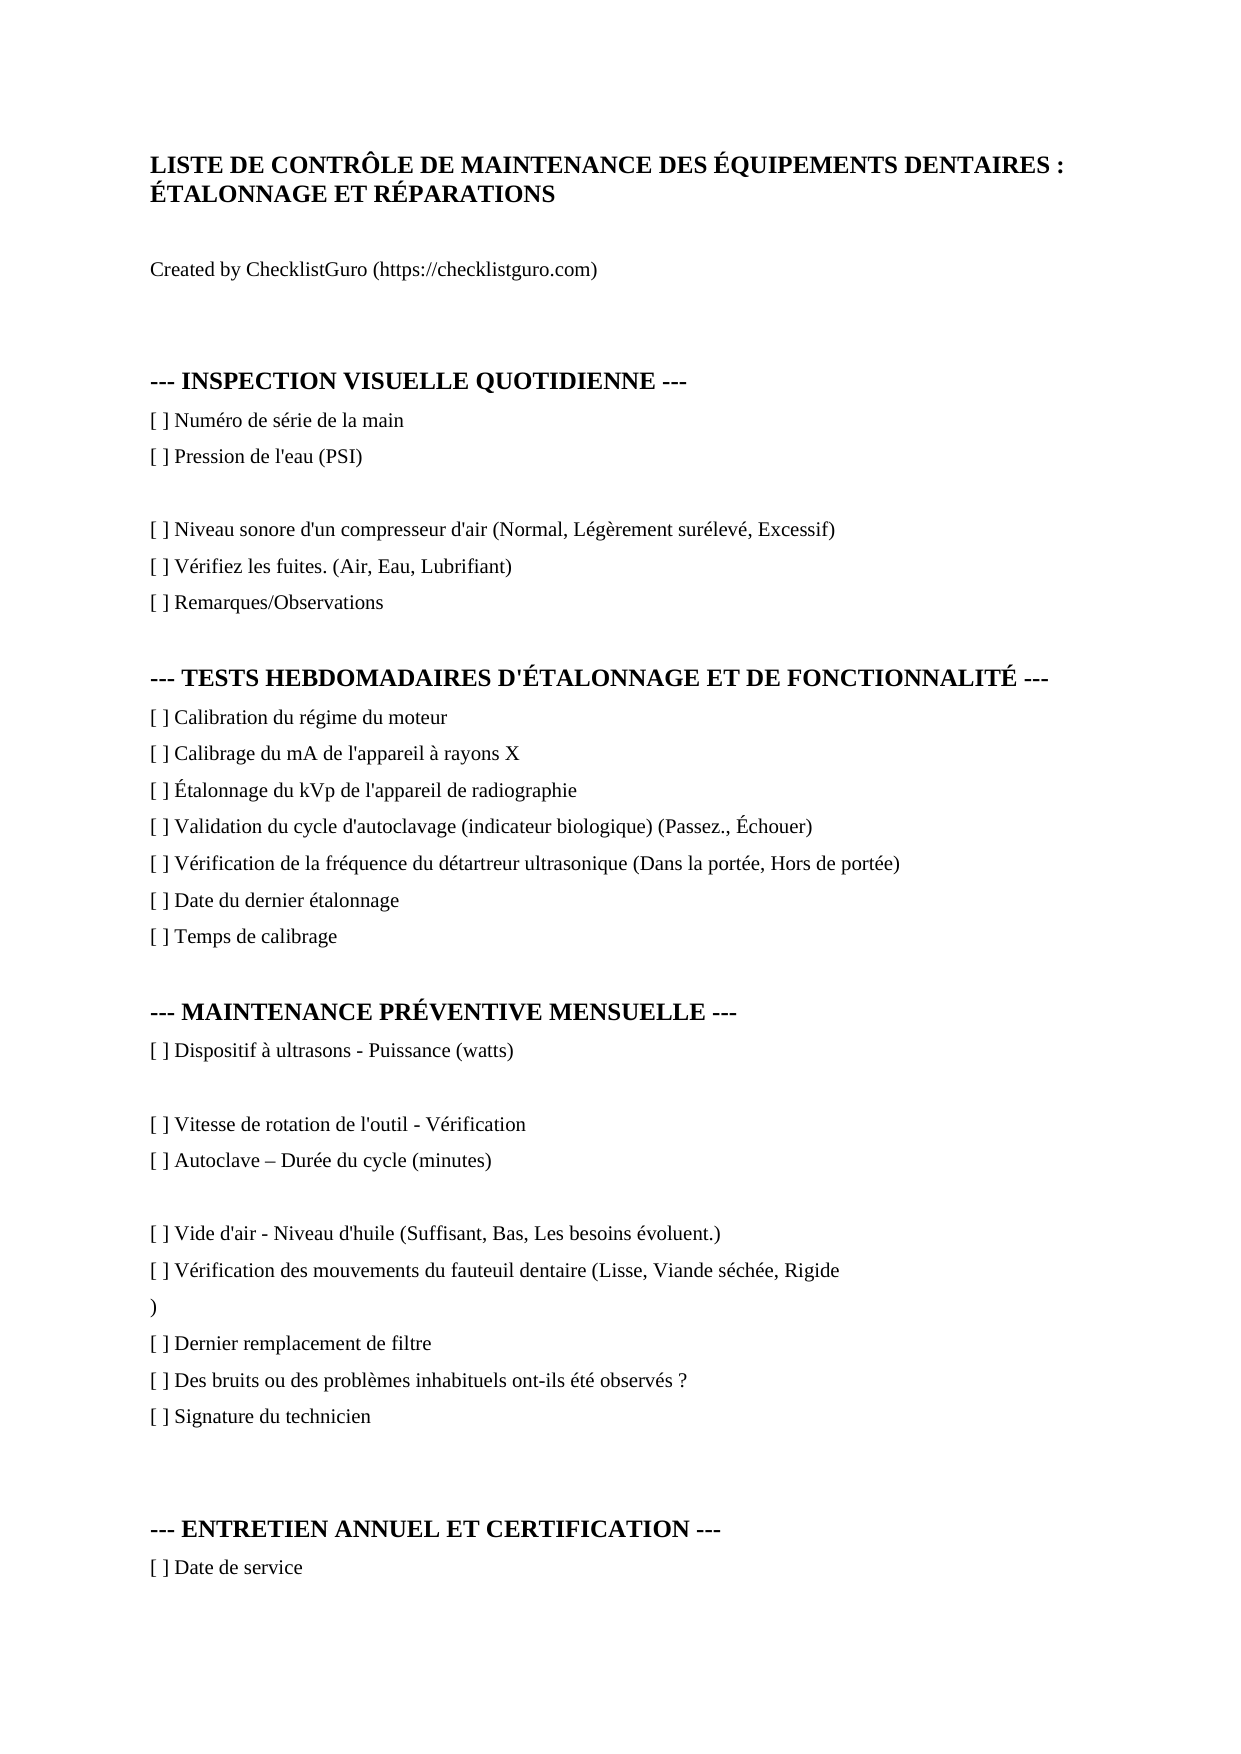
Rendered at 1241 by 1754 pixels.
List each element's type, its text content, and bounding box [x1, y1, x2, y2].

text [ ] Niveau sonore d'un compresseur d'air (Normal, Légèrement surélevé, Excessif) [150, 517, 1090, 541]
text [ ] Remarques/Observations [150, 590, 1090, 614]
text [ ] Pression de l'eau (PSI) [150, 444, 1090, 468]
text [ ] Vitesse de rotation de l'outil - Vérification [150, 1112, 1090, 1136]
text LISTE DE CONTRÔLE DE MAINTENANCE DES ÉQUIPEMENTS DENTAIRES : ÉTALONNAGE ET RÉPARATIONS [150, 150, 1090, 207]
text --- MAINTENANCE PRÉVENTIVE MENSUELLE --- [150, 997, 1090, 1026]
text [ ] Date de service [150, 1555, 1090, 1579]
text [ ] Numéro de série de la main [150, 407, 1090, 432]
text [ ] Vérification des mouvements du fauteuil dentaire (Lisse, Viande séchée, Rigide [150, 1258, 1090, 1282]
text [ ] Dernier remplacement de filtre [150, 1331, 1090, 1355]
text --- ENTRETIEN ANNUEL ET CERTIFICATION --- [150, 1514, 1090, 1542]
text --- INSPECTION VISUELLE QUOTIDIENNE --- [150, 366, 1090, 395]
text [ ] Calibrage du mA de l'appareil à rayons X [150, 741, 1090, 765]
text [ ] Signature du technicien [150, 1404, 1090, 1428]
text ) [150, 1294, 1090, 1318]
text [ ] Autoclave – Durée du cycle (minutes) [150, 1148, 1090, 1172]
text [ ] Vérification de la fréquence du détartreur ultrasonique (Dans la portée, Hors de portée) [150, 851, 1090, 875]
text [ ] Vérifiez les fuites. (Air, Eau, Lubrifiant) [150, 554, 1090, 578]
text [ ] Étalonnage du kVp de l'appareil de radiographie [150, 778, 1090, 802]
text [ ] Temps de calibrage [150, 924, 1090, 948]
text [ ] Dispositif à ultrasons - Puissance (watts) [150, 1038, 1090, 1062]
text [ ] Date du dernier étalonnage [150, 887, 1090, 912]
text [ ] Validation du cycle d'autoclavage (indicateur biologique) (Passez., Échouer) [150, 814, 1090, 838]
text Created by ChecklistGuro (https://checklistguro.com) [150, 257, 1090, 281]
text --- TESTS HEBDOMADAIRES D'ÉTALONNAGE ET DE FONCTIONNALITÉ --- [150, 663, 1090, 692]
text [ ] Des bruits ou des problèmes inhabituels ont-ils été observés ? [150, 1367, 1090, 1392]
text [ ] Vide d'air - Niveau d'huile (Suffisant, Bas, Les besoins évoluent.) [150, 1221, 1090, 1245]
text [ ] Calibration du régime du moteur [150, 705, 1090, 729]
